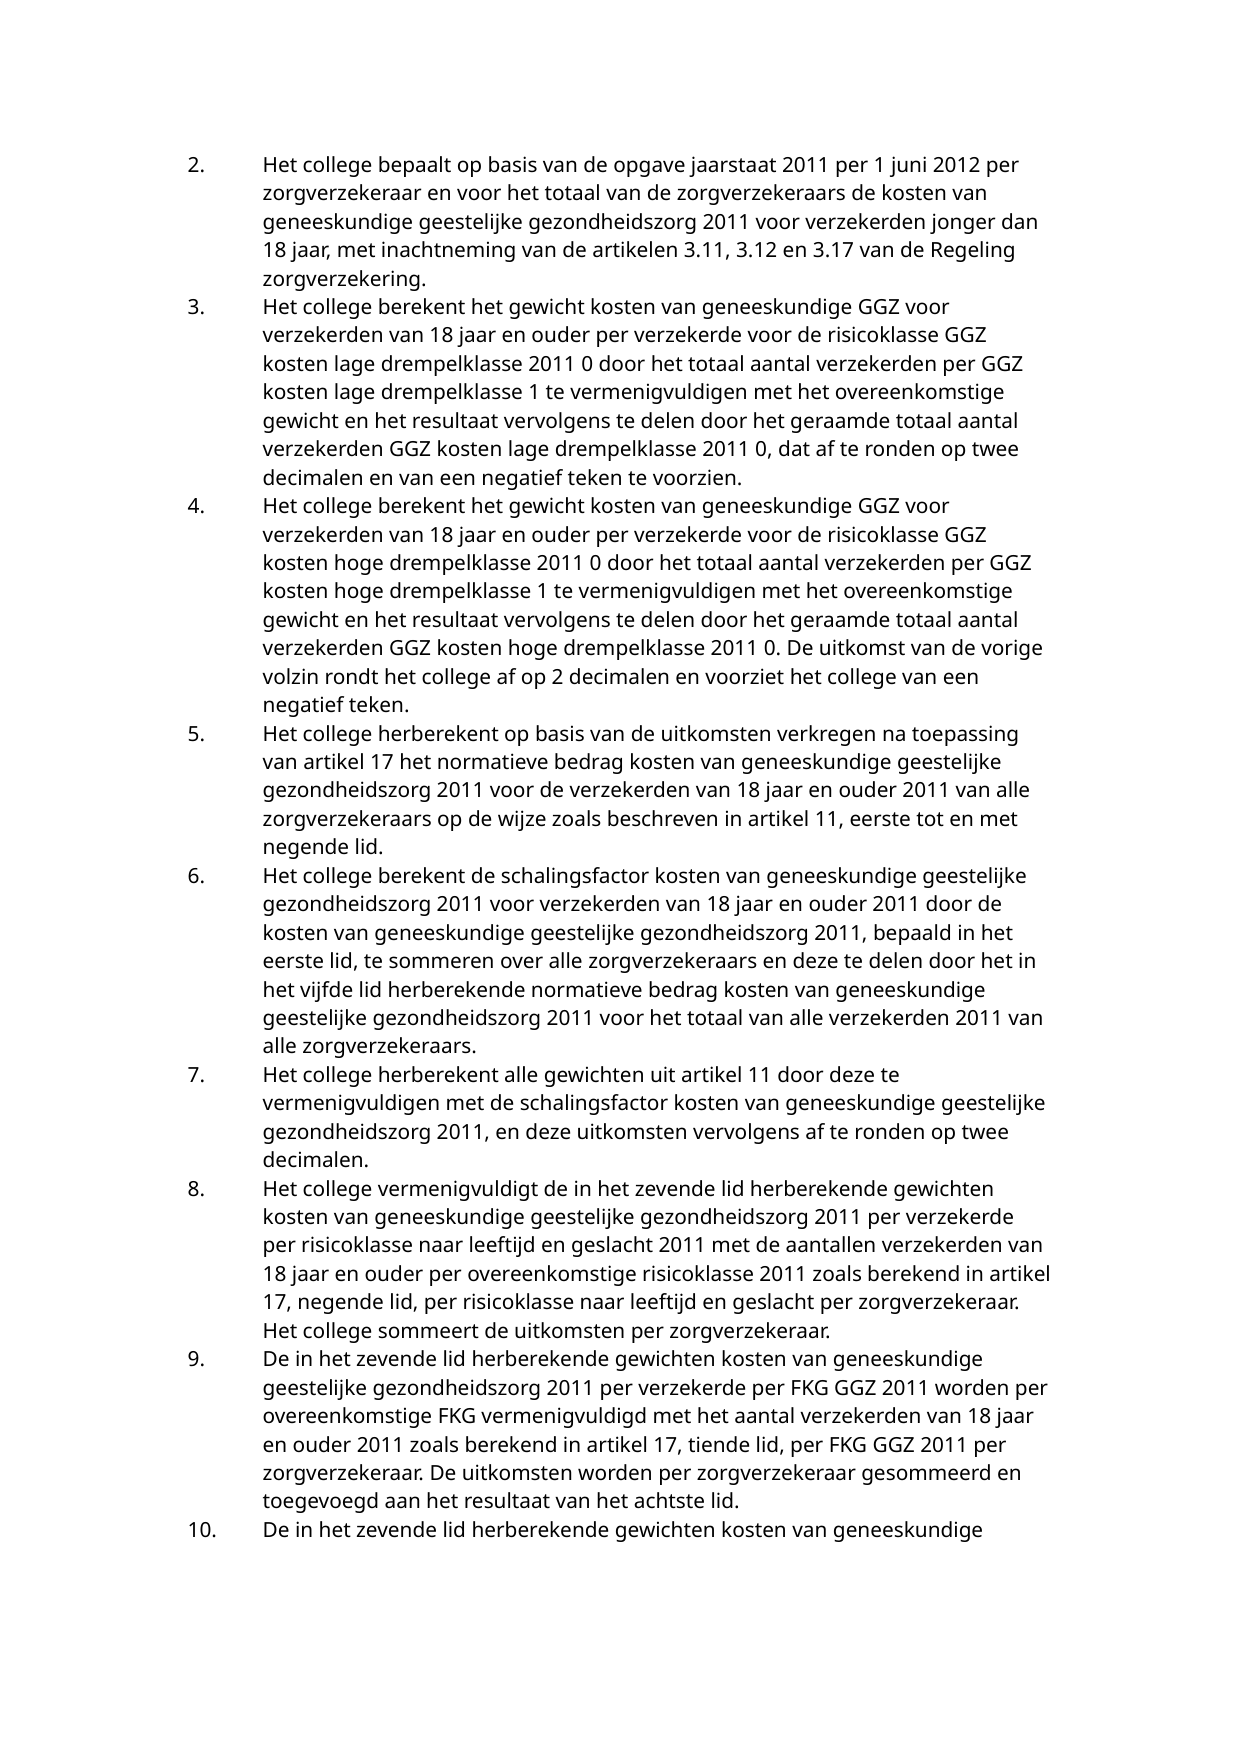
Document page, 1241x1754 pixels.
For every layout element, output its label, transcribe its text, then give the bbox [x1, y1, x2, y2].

list Het college vermenigvuldigt de in het zevende lid herberekende gewichten kosten van geneeskundige geestelijke gezondheidszorg 2011 per verzekerde per risicoklasse naar leeftijd en geslacht 2011 met de aantallen verzekerden van 18 jaar en ouder per overeenkomstige risicoklasse 2011 zoals berekend in artikel 17, negende lid, per risicoklasse naar leeftijd en geslacht per zorgverzekeraar. Het college sommeert de uitkomsten per zorgverzekeraar. [187, 1174, 1053, 1344]
list Het college berekent de schalingsfactor kosten van geneeskundige geestelijke gezondheidszorg 2011 voor verzekerden van 18 jaar en ouder 2011 door de kosten van geneeskundige geestelijke gezondheidszorg 2011, bepaald in het eerste lid, te sommeren over alle zorgverzekeraars en deze te delen door het in het vijfde lid herberekende normatieve bedrag kosten van geneeskundige geestelijke gezondheidszorg 2011 voor het totaal van alle verzekerden 2011 van alle zorgverzekeraars. [187, 861, 1053, 1060]
list De in het zevende lid herberekende gewichten kosten van geneeskundige [187, 1515, 1053, 1543]
list Het college berekent het gewicht kosten van geneeskundige GGZ voor verzekerden van 18 jaar en ouder per verzekerde voor de risicoklasse GGZ kosten lage drempelklasse 2011 0 door het totaal aantal verzekerden per GGZ kosten lage drempelklasse 1 te vermenigvuldigen met het overeenkomstige gewicht en het resultaat vervolgens te delen door het geraamde totaal aantal verzekerden GGZ kosten lage drempelklasse 2011 0, dat af te ronden op twee decimalen en van een negatief teken te voorzien. [187, 292, 1053, 491]
list Het college berekent het gewicht kosten van geneeskundige GGZ voor verzekerden van 18 jaar en ouder per verzekerde voor de risicoklasse GGZ kosten hoge drempelklasse 2011 0 door het totaal aantal verzekerden per GGZ kosten hoge drempelklasse 1 te vermenigvuldigen met het overeenkomstige gewicht en het resultaat vervolgens te delen door het geraamde totaal aantal verzekerden GGZ kosten hoge drempelklasse 2011 0. De uitkomst van de vorige volzin rondt het college af op 2 decimalen en voorziet het college van een negatief teken. [187, 491, 1053, 719]
list De in het zevende lid herberekende gewichten kosten van geneeskundige geestelijke gezondheidszorg 2011 per verzekerde per FKG GGZ 2011 worden per overeenkomstige FKG vermenigvuldigd met het aantal verzekerden van 18 jaar en ouder 2011 zoals berekend in artikel 17, tiende lid, per FKG GGZ 2011 per zorgverzekeraar. De uitkomsten worden per zorgverzekeraar gesommeerd en toegevoegd aan het resultaat van het achtste lid. [187, 1344, 1053, 1515]
list Het college herberekent op basis van de uitkomsten verkregen na toepassing van artikel 17 het normatieve bedrag kosten van geneeskundige geestelijke gezondheidszorg 2011 voor de verzekerden van 18 jaar en ouder 2011 van alle zorgverzekeraars op de wijze zoals beschreven in artikel 11, eerste tot en met negende lid. [187, 719, 1053, 861]
list Het college bepaalt op basis van de opgave jaarstaat 2011 per 1 juni 2012 per zorgverzekeraar en voor het totaal van de zorgverzekeraars de kosten van geneeskundige geestelijke gezondheidszorg 2011 voor verzekerden jonger dan 18 jaar, met inachtneming van de artikelen 3.11, 3.12 en 3.17 van de Regeling zorgverzekering. [187, 150, 1053, 292]
list Het college herberekent alle gewichten uit artikel 11 door deze te vermenigvuldigen met de schalingsfactor kosten van geneeskundige geestelijke gezondheidszorg 2011, en deze uitkomsten vervolgens af te ronden op twee decimalen. [187, 1060, 1053, 1174]
